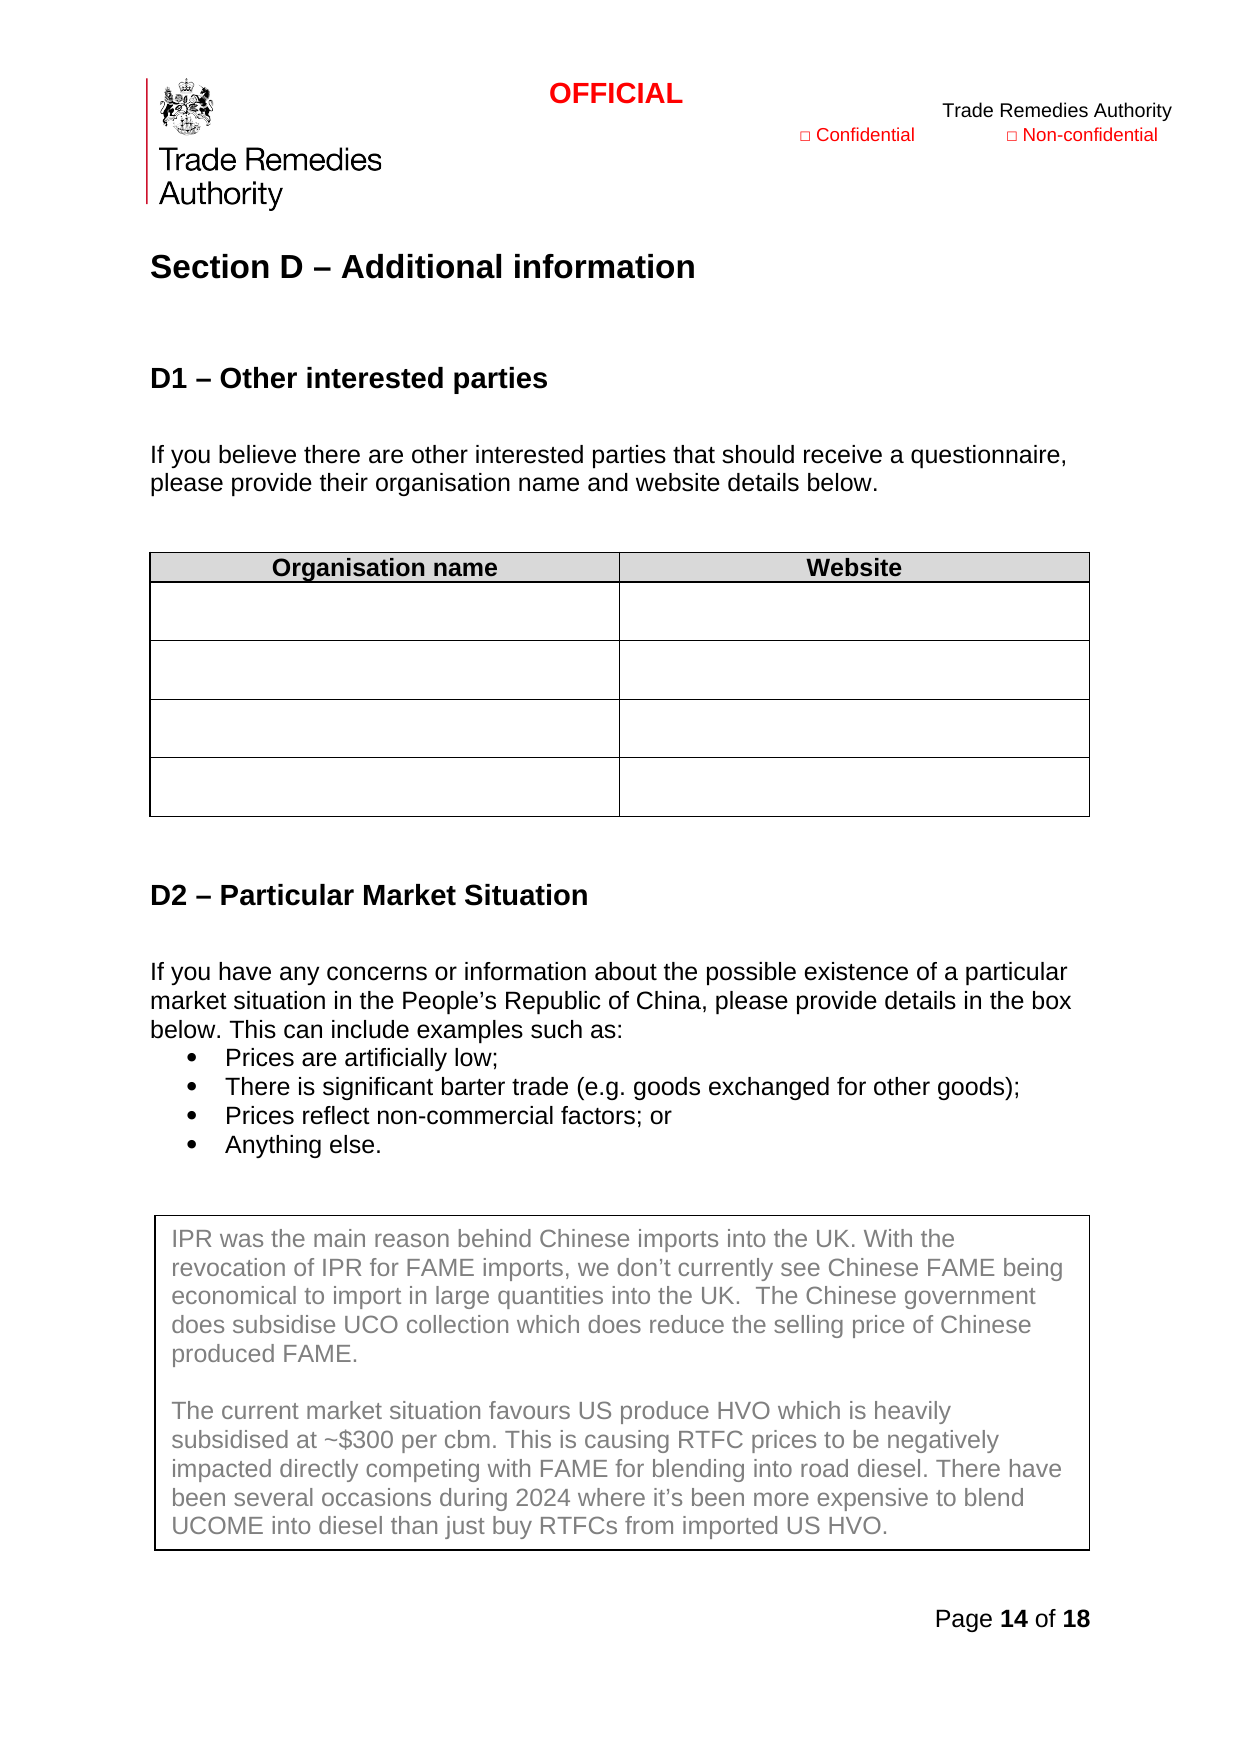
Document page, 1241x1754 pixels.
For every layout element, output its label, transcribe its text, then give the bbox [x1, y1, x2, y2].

table_cell [620, 758, 1089, 816]
table_cell [620, 641, 1089, 698]
table_cell [151, 641, 619, 698]
table_cell [620, 700, 1089, 757]
table_cell [151, 700, 619, 757]
table_cell [151, 758, 619, 816]
table_cell [620, 583, 1089, 640]
subtitle D1 – Other interested parties [150, 361, 1090, 394]
text IPR was the main reason behind Chinese imports into the UK. With the revocation of IPR for FAME imports, we don’t currently see Chinese FAME being economical to import in large quantities into the UK. The Chinese government does subsidise UCO collection which does reduce the selling price of Chinese produced FAME. [171, 1224, 1074, 1368]
subtitle Section D – Additional information [150, 247, 1090, 286]
list There is significant barter trade (e.g. goods exchanged for other goods); [187, 1072, 1090, 1101]
table_cell [151, 583, 619, 640]
subtitle D2 – Particular Market Situation [150, 878, 1090, 912]
list Anything else. [187, 1130, 1090, 1159]
text The current market situation favours US produce HVO which is heavily subsidised at ~$300 per cbm. This is causing RTFC prices to be negatively impacted directly competing with FAME for blending into road diesel. There have been several occasions during 2024 where it’s been more expensive to blend UCOME into diesel than just buy RTFCs from imported US HVO. [171, 1396, 1074, 1540]
list Prices are artificially low; [187, 1043, 1090, 1072]
text If you have any concerns or information about the possible existence of a particular market situation in the People’s Republic of China, please provide details in the box below. This can include examples such as: [150, 957, 1090, 1043]
table_header Organisation name [151, 553, 619, 581]
list Prices reflect non-commercial factors; or [187, 1101, 1090, 1130]
text If you believe there are other interested parties that should receive a questionnaire, please provide their organisation name and website details below. [150, 440, 1090, 497]
table_header Website [620, 553, 1089, 581]
